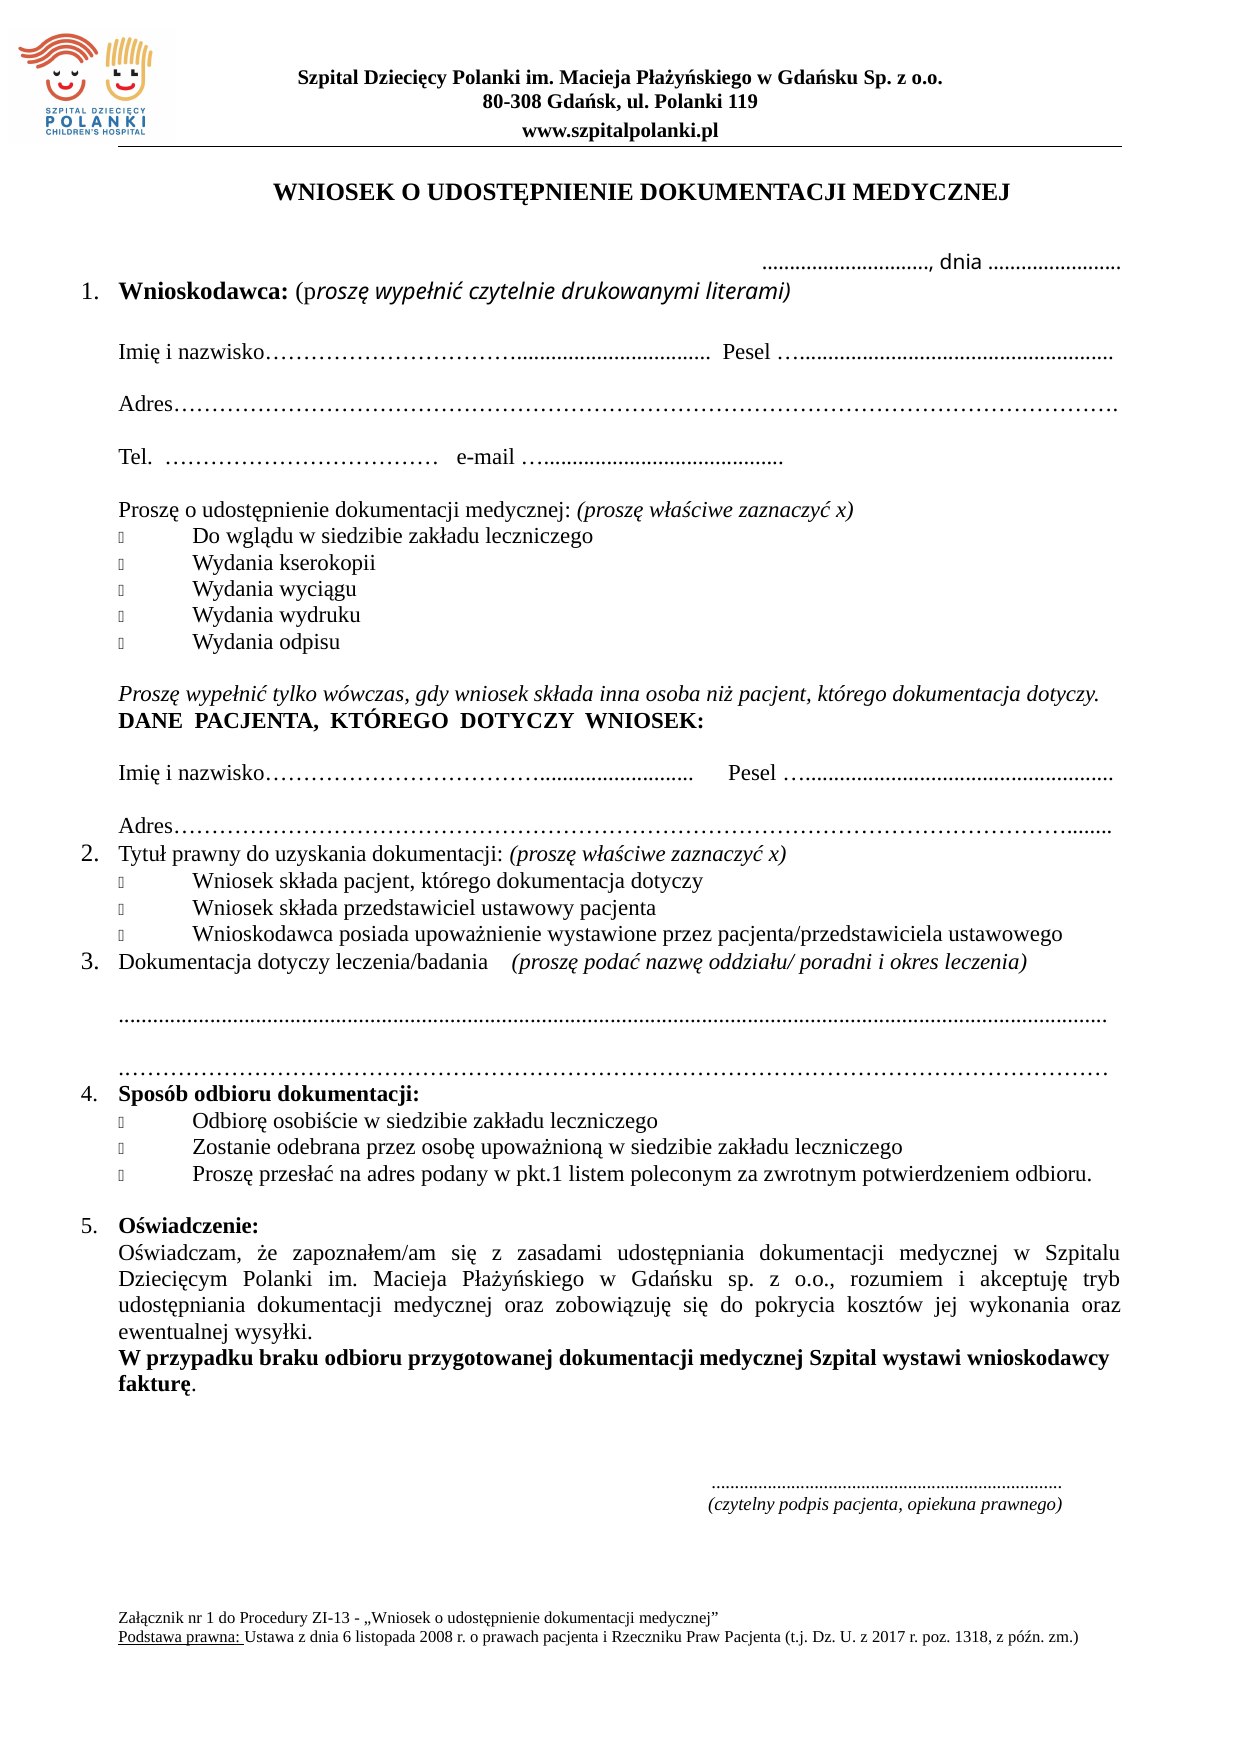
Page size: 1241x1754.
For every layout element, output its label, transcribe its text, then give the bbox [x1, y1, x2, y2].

list Tytuł prawny do uzyskania dokumentacji: (proszę właściwe zaznaczyć x) [81, 838, 1122, 867]
text Imię i nazwisko………………………………........................... Pesel …...................................................... [118, 759, 1122, 786]
text W przypadku braku odbioru przygotowanej dokumentacji medycznej Szpital wystawi wnioskodawcy fakturę. [118, 1344, 1122, 1397]
text  Odbiorę osobiście w siedzibie zakładu leczniczego [118, 1107, 1122, 1133]
text  Wniosek składa przedstawiciel ustawowy pacjenta [118, 894, 1122, 920]
text ........................................................................... [118, 1471, 1122, 1493]
text  Wydania kserokopii [118, 549, 1122, 575]
list Wnioskodawca: (proszę wypełnić czytelnie drukowanymi literami) [81, 275, 1122, 307]
text  Wydania odpisu [118, 628, 1122, 654]
text  Wydania wyciągu [118, 575, 1122, 601]
text Imię i nazwisko…………………………….................................. Pesel …....................................................... [118, 338, 1122, 364]
text Tel. ……………………………… e-mail ….......................................... [118, 443, 1122, 469]
text  Wniosek składa pacjent, którego dokumentacja dotyczy [118, 867, 1122, 894]
text  Wydania wydruku [118, 601, 1122, 628]
text Załącznik nr 1 do Procedury ZI-13 - „Wniosek o udostępnienie dokumentacji medycznej” [118, 1608, 1122, 1627]
text (czytelny podpis pacjenta, opiekuna prawnego) [43, 1493, 1122, 1514]
list Sposób odbioru dokumentacji: [81, 1081, 1122, 1107]
text SZP-022/DER/..WNIOSEK O UDOSTĘPNIENIE DOKUMENTACJI MEDYCZNEJ [118, 177, 1122, 206]
picture [8, 26, 175, 144]
text Proszę o udostępnienie dokumentacji medycznej: (proszę właściwe zaznaczyć x) [118, 496, 1122, 522]
text DANE PACJENTA, KTÓREGO DOTYCZY WNIOSEK: [118, 707, 1122, 733]
text  Proszę przesłać na adres podany w pkt.1 listem poleconym za zwrotnym potwierdzeniem odbioru. [118, 1159, 1122, 1212]
text Proszę wypełnić tylko wówczas, gdy wniosek składa inna osoba niż pacjent, którego dokumentacja dotyczy. [118, 680, 1122, 707]
text  Wnioskodawca posiada upoważnienie wystawione przez pacjenta/przedstawiciela ustawowego [118, 920, 1122, 946]
text .………………………………………………………………………………………………………………… [118, 1054, 1122, 1081]
text ............................................................................................................................................................................. [118, 1001, 1122, 1028]
list Dokumentacja dotyczy leczenia/badania (proszę podać nazwę oddziału/ poradni i okres leczenia) [81, 946, 1122, 975]
list Oświadczenie: [81, 1212, 1122, 1239]
text  Do wglądu w siedzibie zakładu leczniczego [118, 522, 1122, 549]
text …..........................., dnia …..................... [118, 247, 1122, 275]
text Podstawa prawna: Ustawa z dnia 6 listopada 2008 r. o prawach pacjenta i Rzeczniku Praw Pacjenta (t.j. Dz. U. z 2017 r. poz. 1318, z późn. zm.) [118, 1627, 1122, 1646]
text Adres……………………………………………………………………………………………………………. [118, 391, 1122, 417]
text Oświadczam, że zapoznałem/am się z zasadami udostępniania dokumentacji medycznej w Szpitalu Dziecięcym Polanki im. Macieja Płażyńskiego w Gdańsku sp. z o.o., rozumiem i akceptuję tryb udostępniania dokumentacji medycznej oraz zobowiązuję się do pokrycia kosztów jej wykonania oraz ewentualnej wysyłki. [118, 1239, 1122, 1344]
text  Zostanie odebrana przez osobę upoważnioną w siedzibie zakładu leczniczego [118, 1133, 1122, 1159]
text Adres………………………………………………………………………………………………………........ [118, 812, 1122, 838]
